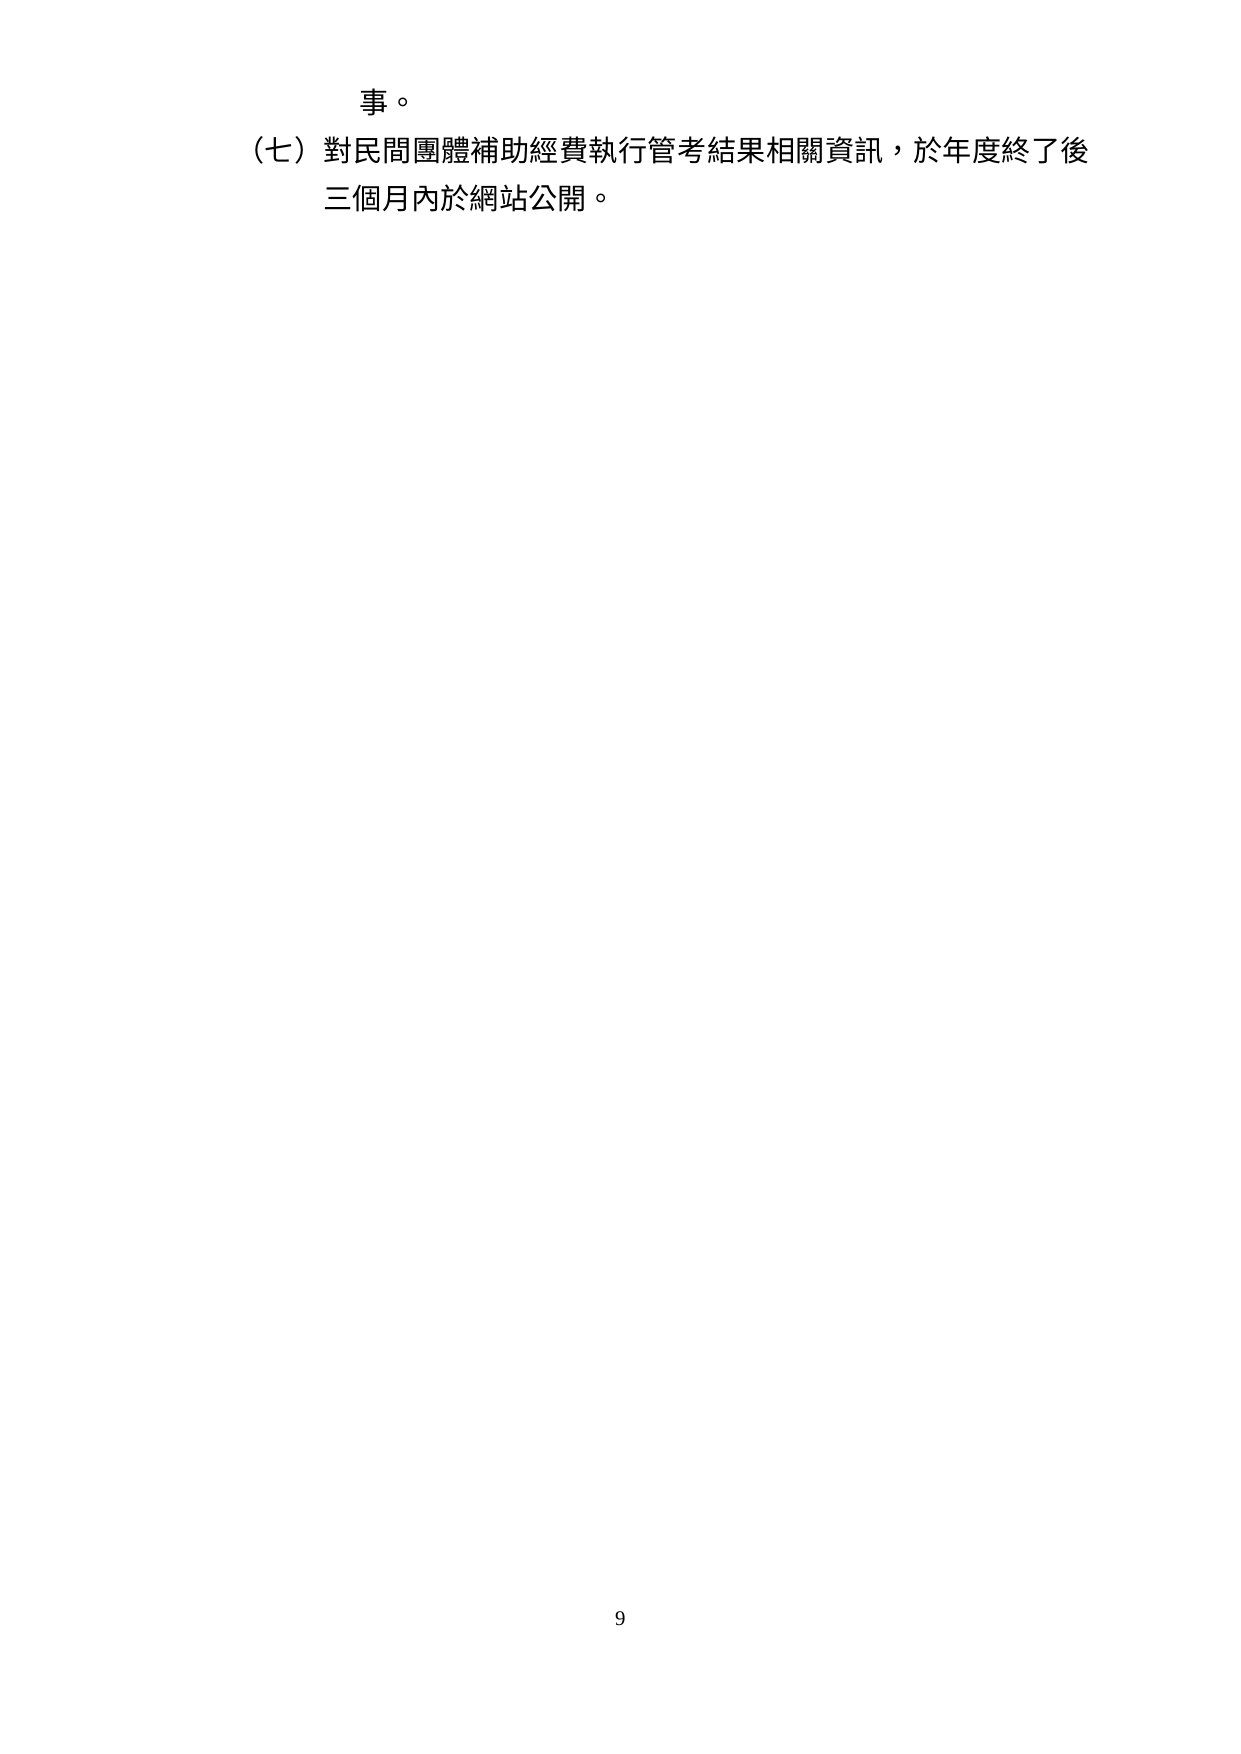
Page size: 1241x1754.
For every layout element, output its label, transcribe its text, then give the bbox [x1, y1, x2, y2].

text （七）對民間團體補助經費執行管考結果相關資訊，於年度終了後三個月內於網站公開。 [235, 123, 1092, 219]
text 事。 [330, 75, 1092, 123]
